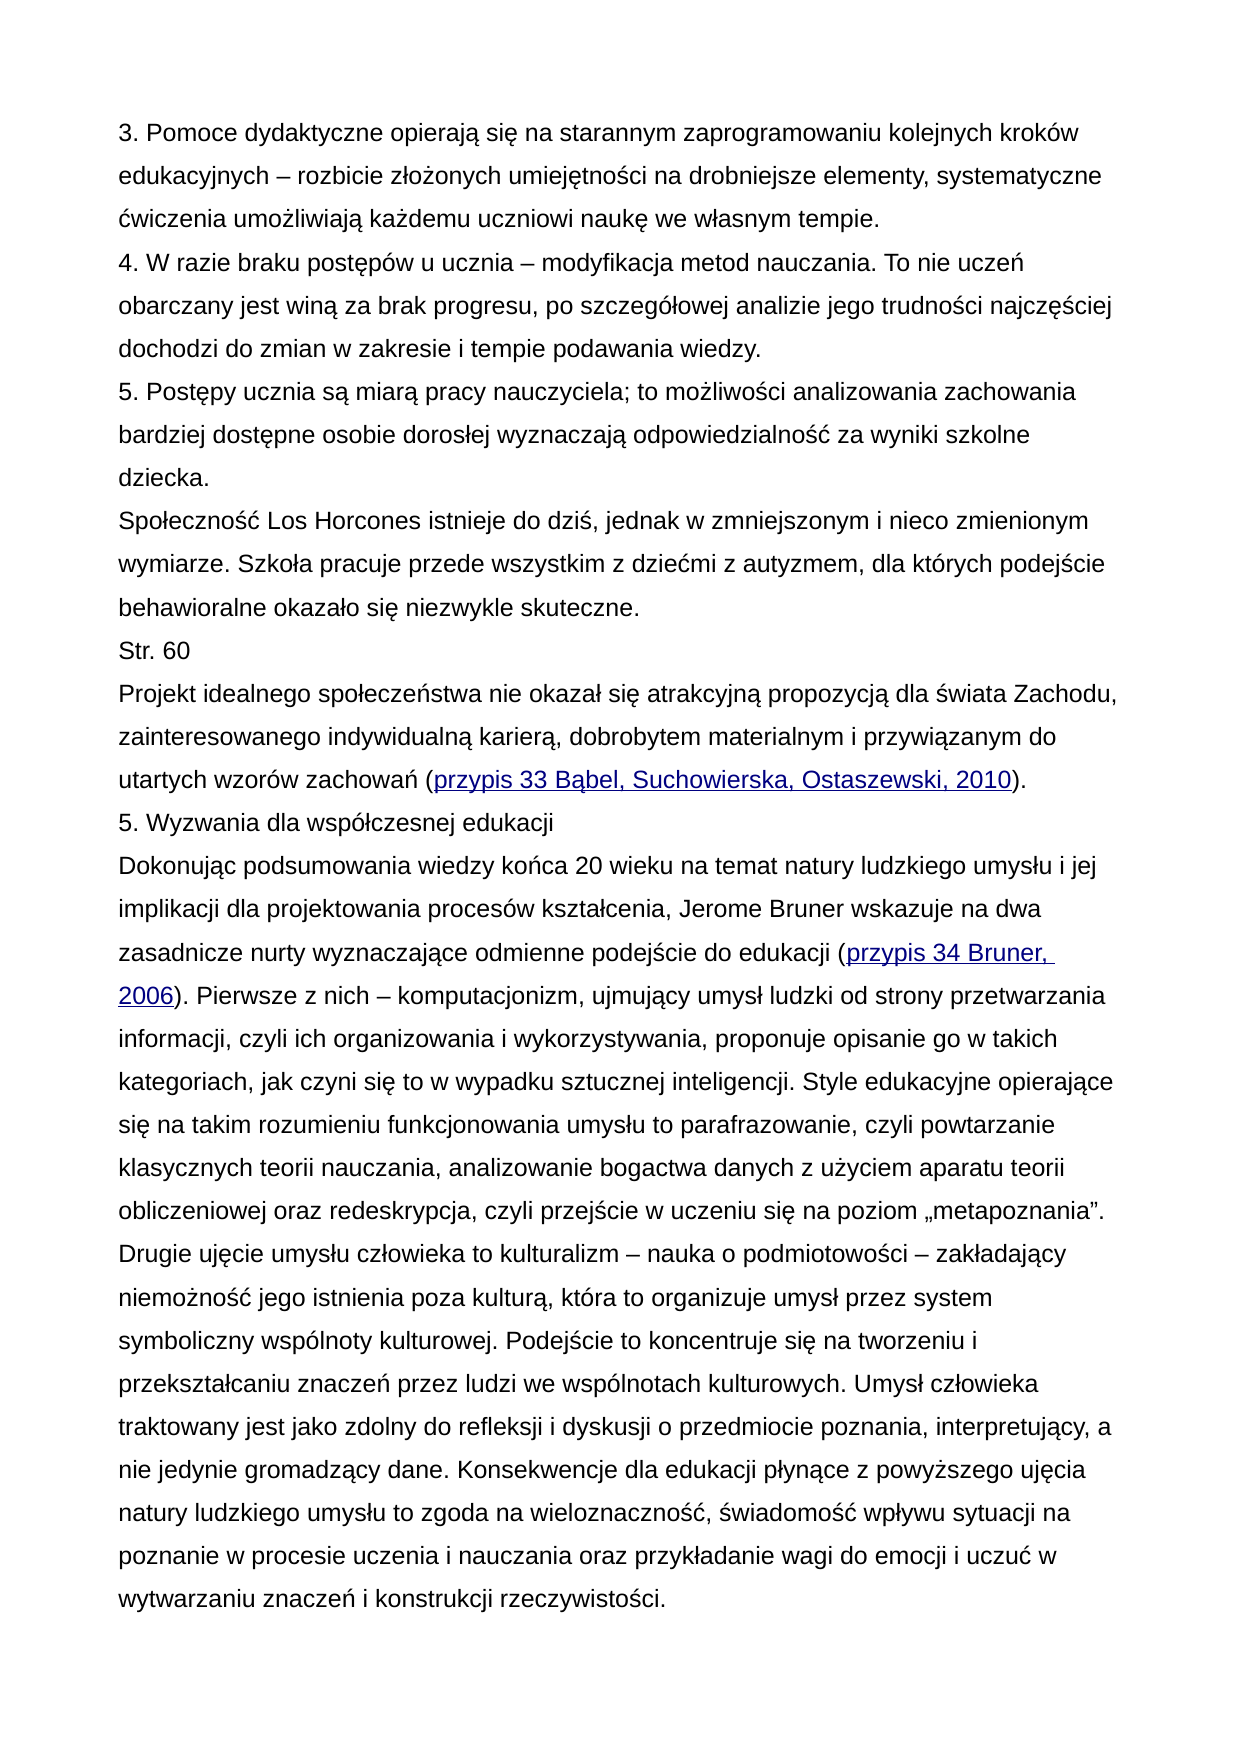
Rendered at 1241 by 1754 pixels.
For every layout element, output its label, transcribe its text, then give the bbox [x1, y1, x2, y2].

text Dokonując podsumowania wiedzy końca 20 wieku na temat natury ludzkiego umysłu i jej implikacji dla projektowania procesów kształcenia, Jerome Bruner wskazuje na dwa zasadnicze nurty wyznaczające odmienne podejście do edukacji (przypis 34 Bruner, 2006). Pierwsze z nich – komputacjonizm, ujmujący umysł ludzki od strony przetwarzania informacji, czyli ich organizowania i wykorzystywania, proponuje opisanie go w takich kategoriach, jak czyni się to w wypadku sztucznej inteligencji. Style edukacyjne opierające się na takim rozumieniu funkcjonowania umysłu to parafrazowanie, czyli powtarzanie klasycznych teorii nauczania, analizowanie bogactwa danych z użyciem aparatu teorii obliczeniowej oraz redeskrypcja, czyli przejście w uczeniu się na poziom „metapoznania”. [118, 851, 1122, 1225]
text Str. 60 [118, 636, 1122, 664]
text 5. Postępy ucznia są miarą pracy nauczyciela; to możliwości analizowania zachowania bardziej dostępne osobie dorosłej wyznaczają odpowiedzialność za wyniki szkolne dziecka. [118, 377, 1122, 492]
text 4. W razie braku postępów u ucznia – modyfikacja metod nauczania. To nie uczeń obarczany jest winą za brak progresu, po szczegółowej analizie jego trudności najczęściej dochodzi do zmian w zakresie i tempie podawania wiedzy. [118, 247, 1122, 362]
text Drugie ujęcie umysłu człowieka to kulturalizm – nauka o podmiotowości – zakładający niemożność jego istnienia poza kulturą, która to organizuje umysł przez system symboliczny wspólnoty kulturowej. Podejście to koncentruje się na tworzeniu i przekształcaniu znaczeń przez ludzi we wspólnotach kulturowych. Umysł człowieka traktowany jest jako zdolny do refleksji i dyskusji o przedmiocie poznania, interpretujący, a nie jedynie gromadzący dane. Konsekwencje dla edukacji płynące z powyższego ujęcia natury ludzkiego umysłu to zgoda na wieloznaczność, świadomość wpływu sytuacji na poznanie w procesie uczenia i nauczania oraz przykładanie wagi do emocji i uczuć w wytwarzaniu znaczeń i konstrukcji rzeczywistości. [118, 1239, 1122, 1613]
subtitle 5. Wyzwania dla współczesnej edukacji [118, 808, 1122, 837]
text 3. Pomoce dydaktyczne opierają się na starannym zaprogramowaniu kolejnych kroków edukacyjnych – rozbicie złożonych umiejętności na drobniejsze elementy, systematyczne ćwiczenia umożliwiają każdemu uczniowi naukę we własnym tempie. [118, 118, 1122, 233]
text Projekt idealnego społeczeństwa nie okazał się atrakcyjną propozycją dla świata Zachodu, zainteresowanego indywidualną karierą, dobrobytem materialnym i przywiązanym do utartych wzorów zachowań (przypis 33 Bąbel, Suchowierska, Ostaszewski, 2010). [118, 679, 1122, 794]
text Społeczność Los Horcones istnieje do dziś, jednak w zmniejszonym i nieco zmienionym wymiarze. Szkoła pracuje przede wszystkim z dziećmi z autyzmem, dla których podejście behawioralne okazało się niezwykle skuteczne. [118, 506, 1122, 621]
